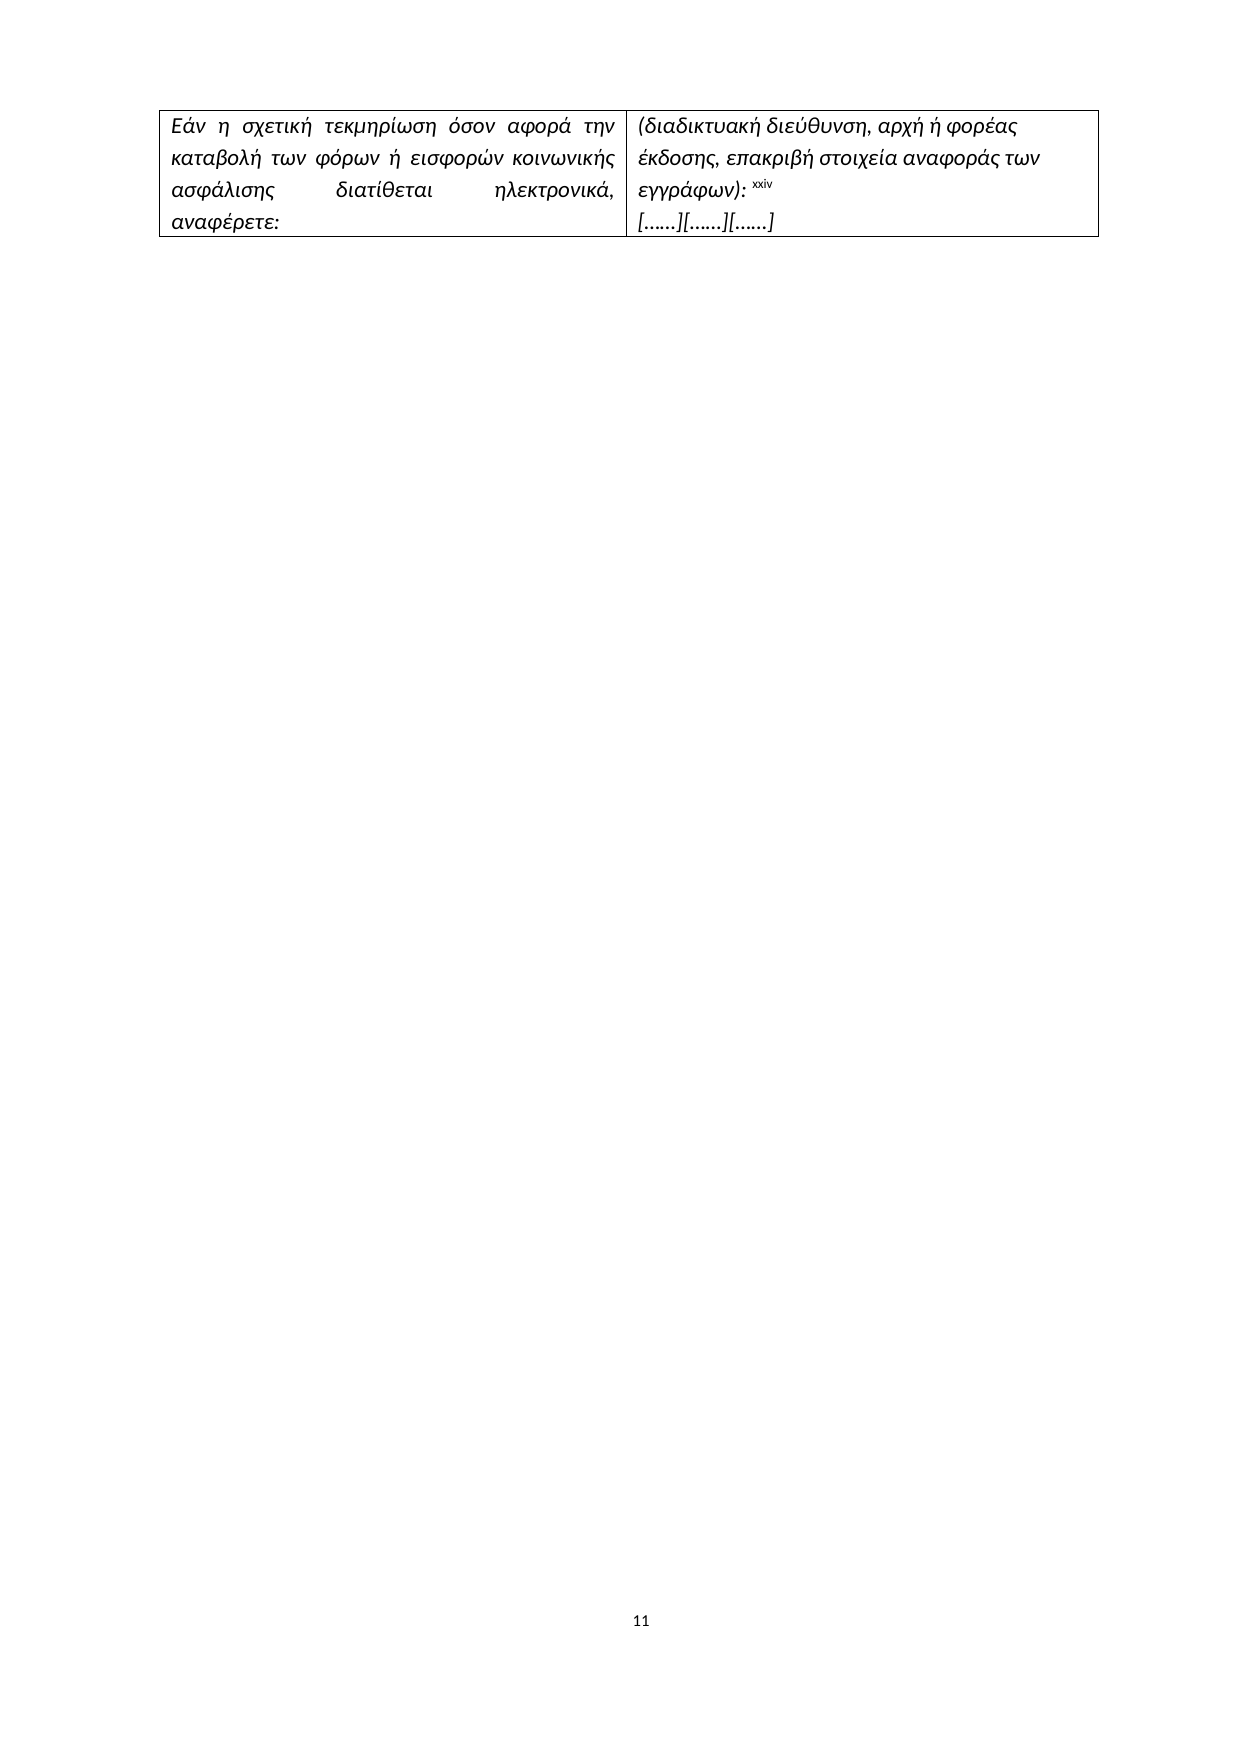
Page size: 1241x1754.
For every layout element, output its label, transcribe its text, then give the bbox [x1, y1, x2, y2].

table_cell Εάν η σχετική τεκμηρίωση όσον αφορά την καταβολή των φόρων ή εισφορών κοινωνικής ασφάλισης διατίθεται ηλεκτρονικά, αναφέρετε: [160, 111, 626, 236]
table_cell (διαδικτυακή διεύθυνση, αρχή ή φορέας έκδοσης, επακριβή στοιχεία αναφοράς των εγγράφων): [……][……][……] [627, 111, 1098, 236]
